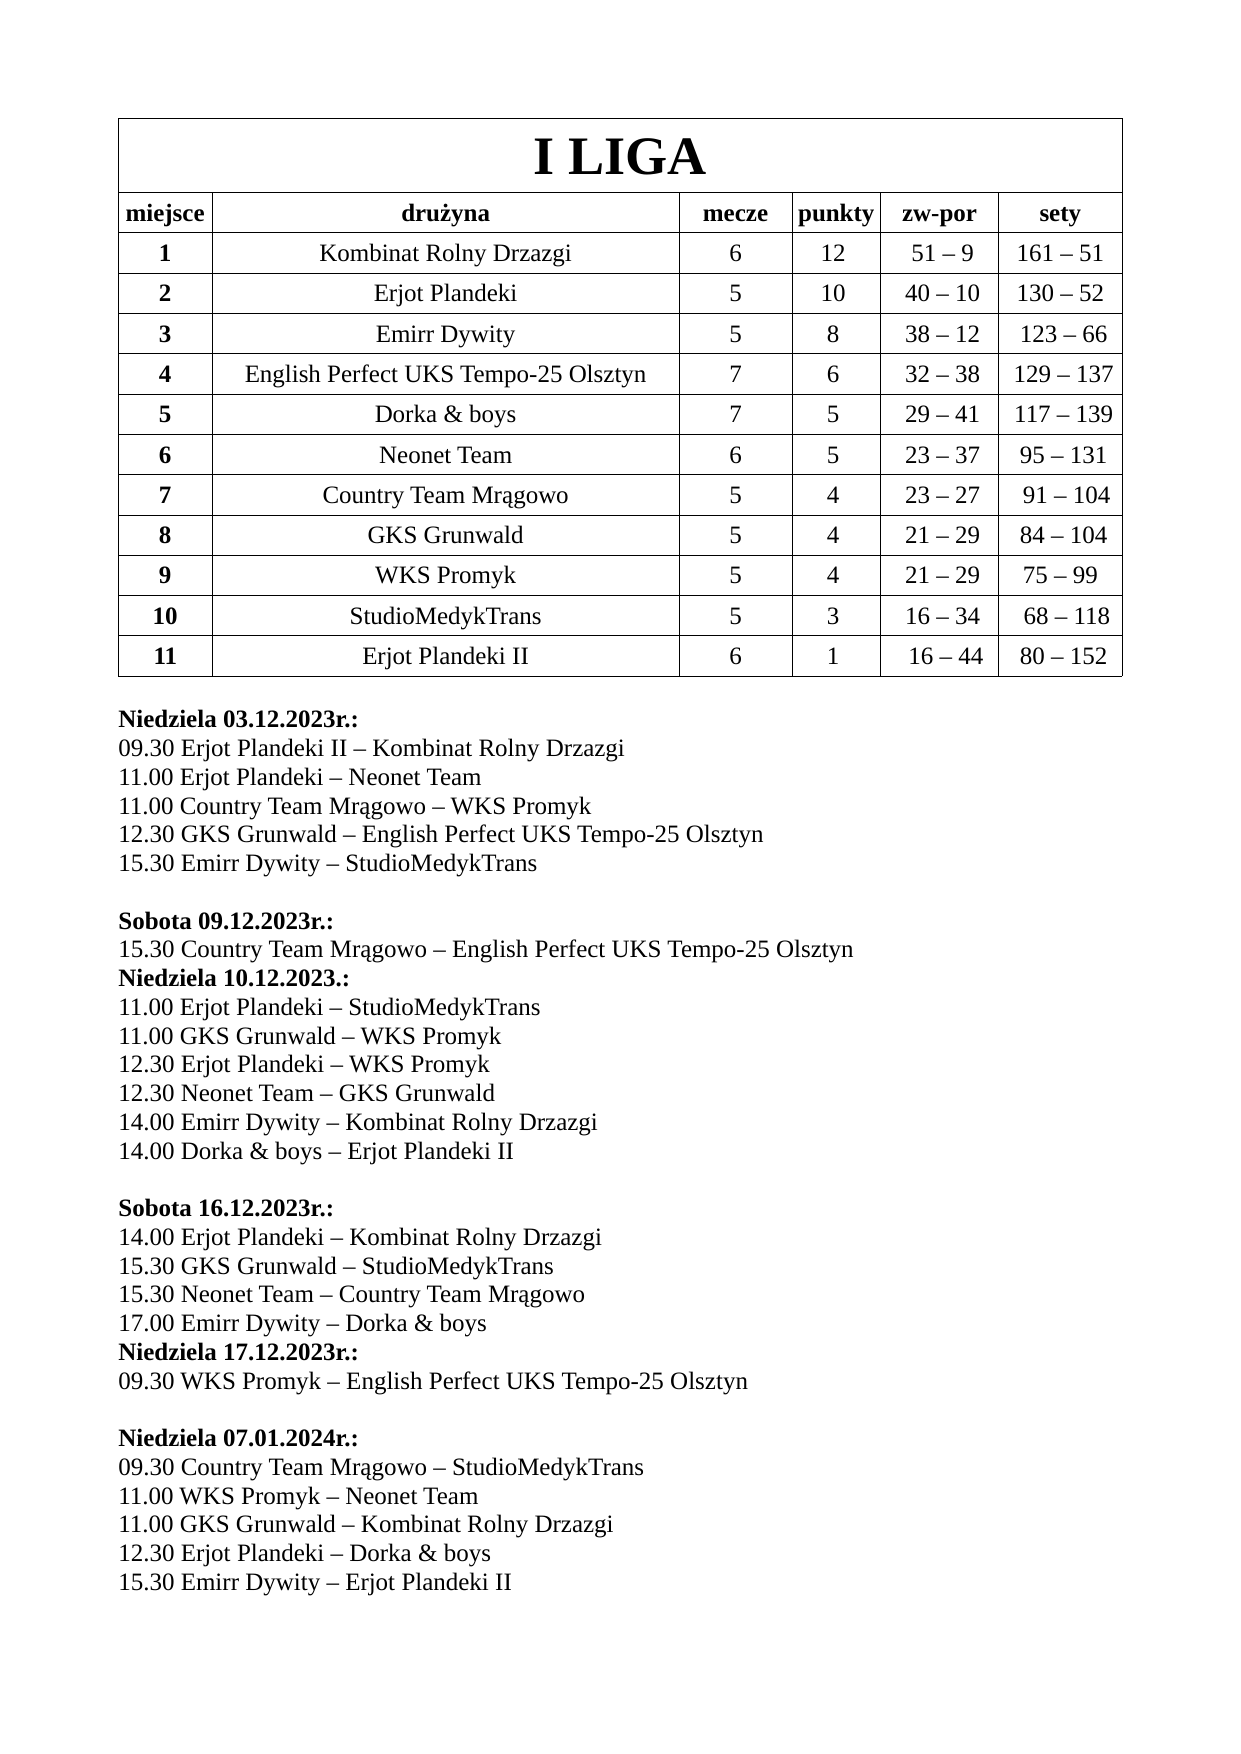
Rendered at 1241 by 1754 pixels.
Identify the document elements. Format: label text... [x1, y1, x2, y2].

text 12.30 Erjot Plandeki – Dorka & boys [118, 1538, 1122, 1567]
table_cell 7 [680, 395, 792, 434]
table_cell 6 [793, 354, 880, 393]
table_cell 32 – 38 [881, 354, 998, 393]
text Sobota 09.12.2023r.: [118, 906, 1122, 934]
table_header I LIGA [119, 119, 1122, 192]
table_cell 23 – 27 [881, 475, 998, 514]
table_cell 12 [793, 233, 880, 273]
text 14.00 Emirr Dywity – Kombinat Rolny Drzazgi [118, 1107, 1122, 1136]
table_cell 5 [793, 435, 880, 474]
table_cell 95 – 131 [999, 435, 1122, 474]
text 15.30 Country Team Mrągowo – English Perfect UKS Tempo-25 Olsztyn [118, 934, 1122, 963]
table_cell 10 [793, 274, 880, 313]
table_cell punkty [793, 193, 880, 232]
table_cell Country Team Mrągowo [213, 475, 679, 514]
table_cell 68 – 118 [999, 596, 1122, 635]
table_cell zw-por [881, 193, 998, 232]
text 11.00 GKS Grunwald – WKS Promyk [118, 1021, 1122, 1049]
text 12.30 Erjot Plandeki – WKS Promyk [118, 1049, 1122, 1078]
text 11.00 Erjot Plandeki – Neonet Team [118, 762, 1122, 791]
table_cell Emirr Dywity [213, 314, 679, 353]
table_cell Kombinat Rolny Drzazgi [213, 233, 679, 273]
table_cell 130 – 52 [999, 274, 1122, 313]
table_cell 6 [680, 233, 792, 273]
table_cell 4 [793, 516, 880, 555]
table_cell 123 – 66 [999, 314, 1122, 353]
table_cell Erjot Plandeki [213, 274, 679, 313]
table_cell 4 [793, 475, 880, 514]
table_cell 5 [119, 395, 212, 434]
table_cell 7 [680, 354, 792, 393]
text 15.30 Emirr Dywity – StudioMedykTrans [118, 848, 1122, 877]
text Sobota 16.12.2023r.: [118, 1193, 1122, 1222]
table_cell 80 – 152 [999, 636, 1122, 676]
text 11.00 Country Team Mrągowo – WKS Promyk [118, 791, 1122, 819]
text 14.00 Dorka & boys – Erjot Plandeki II [118, 1136, 1122, 1164]
text 11.00 GKS Grunwald – Kombinat Rolny Drzazgi [118, 1509, 1122, 1538]
table_cell 21 – 29 [881, 556, 998, 595]
table_cell 5 [680, 314, 792, 353]
table_cell 8 [119, 516, 212, 555]
table_cell Neonet Team [213, 435, 679, 474]
table_cell 10 [119, 596, 212, 635]
text 09.30 Erjot Plandeki II – Kombinat Rolny Drzazgi [118, 733, 1122, 762]
table_cell 7 [119, 475, 212, 514]
table_cell Dorka & boys [213, 395, 679, 434]
text 15.30 Neonet Team – Country Team Mrągowo [118, 1279, 1122, 1308]
table_cell 11 [119, 636, 212, 676]
table_cell 91 – 104 [999, 475, 1122, 514]
table_cell 161 – 51 [999, 233, 1122, 273]
table_cell 29 – 41 [881, 395, 998, 434]
table_cell 16 – 44 [881, 636, 998, 676]
table_cell miejsce [119, 193, 212, 232]
table_cell sety [999, 193, 1122, 232]
text 11.00 WKS Promyk – Neonet Team [118, 1481, 1122, 1509]
table_cell 8 [793, 314, 880, 353]
table_cell 5 [680, 475, 792, 514]
table_cell 5 [793, 395, 880, 434]
text 15.30 GKS Grunwald – StudioMedykTrans [118, 1251, 1122, 1279]
table_cell 129 – 137 [999, 354, 1122, 393]
table_cell 38 – 12 [881, 314, 998, 353]
text Niedziela 03.12.2023r.: [118, 704, 1122, 733]
table_cell 1 [793, 636, 880, 676]
table_cell 3 [119, 314, 212, 353]
table_cell StudioMedykTrans [213, 596, 679, 635]
table_cell 51 – 9 [881, 233, 998, 273]
text 09.30 WKS Promyk – English Perfect UKS Tempo-25 Olsztyn [118, 1366, 1122, 1394]
text Niedziela 07.01.2024r.: [118, 1423, 1122, 1452]
table_cell 21 – 29 [881, 516, 998, 555]
table_cell 4 [119, 354, 212, 393]
table_cell 2 [119, 274, 212, 313]
text 11.00 Erjot Plandeki – StudioMedykTrans [118, 992, 1122, 1021]
table_cell WKS Promyk [213, 556, 679, 595]
table_cell 6 [680, 435, 792, 474]
table_cell Erjot Plandeki II [213, 636, 679, 676]
table_cell 5 [680, 596, 792, 635]
table_cell mecze [680, 193, 792, 232]
text 15.30 Emirr Dywity – Erjot Plandeki II [118, 1567, 1122, 1596]
text Niedziela 10.12.2023.: [118, 963, 1122, 992]
table_cell 3 [793, 596, 880, 635]
table_cell drużyna [213, 193, 679, 232]
text 09.30 Country Team Mrągowo – StudioMedykTrans [118, 1452, 1122, 1481]
table_cell 6 [119, 435, 212, 474]
table_cell 5 [680, 516, 792, 555]
table_cell 1 [119, 233, 212, 273]
text 14.00 Erjot Plandeki – Kombinat Rolny Drzazgi [118, 1222, 1122, 1251]
table_cell 117 – 139 [999, 395, 1122, 434]
table_cell 40 – 10 [881, 274, 998, 313]
table_cell 5 [680, 274, 792, 313]
table_cell 5 [680, 556, 792, 595]
table_cell 9 [119, 556, 212, 595]
table_cell 75 – 99 [999, 556, 1122, 595]
text Niedziela 17.12.2023r.: [118, 1337, 1122, 1366]
table_cell English Perfect UKS Tempo-25 Olsztyn [213, 354, 679, 393]
table_cell 23 – 37 [881, 435, 998, 474]
text 12.30 Neonet Team – GKS Grunwald [118, 1078, 1122, 1107]
text 17.00 Emirr Dywity – Dorka & boys [118, 1308, 1122, 1337]
table_cell 84 – 104 [999, 516, 1122, 555]
table_cell 4 [793, 556, 880, 595]
text 12.30 GKS Grunwald – English Perfect UKS Tempo-25 Olsztyn [118, 819, 1122, 848]
table_cell GKS Grunwald [213, 516, 679, 555]
table_cell 16 – 34 [881, 596, 998, 635]
table_cell 6 [680, 636, 792, 676]
